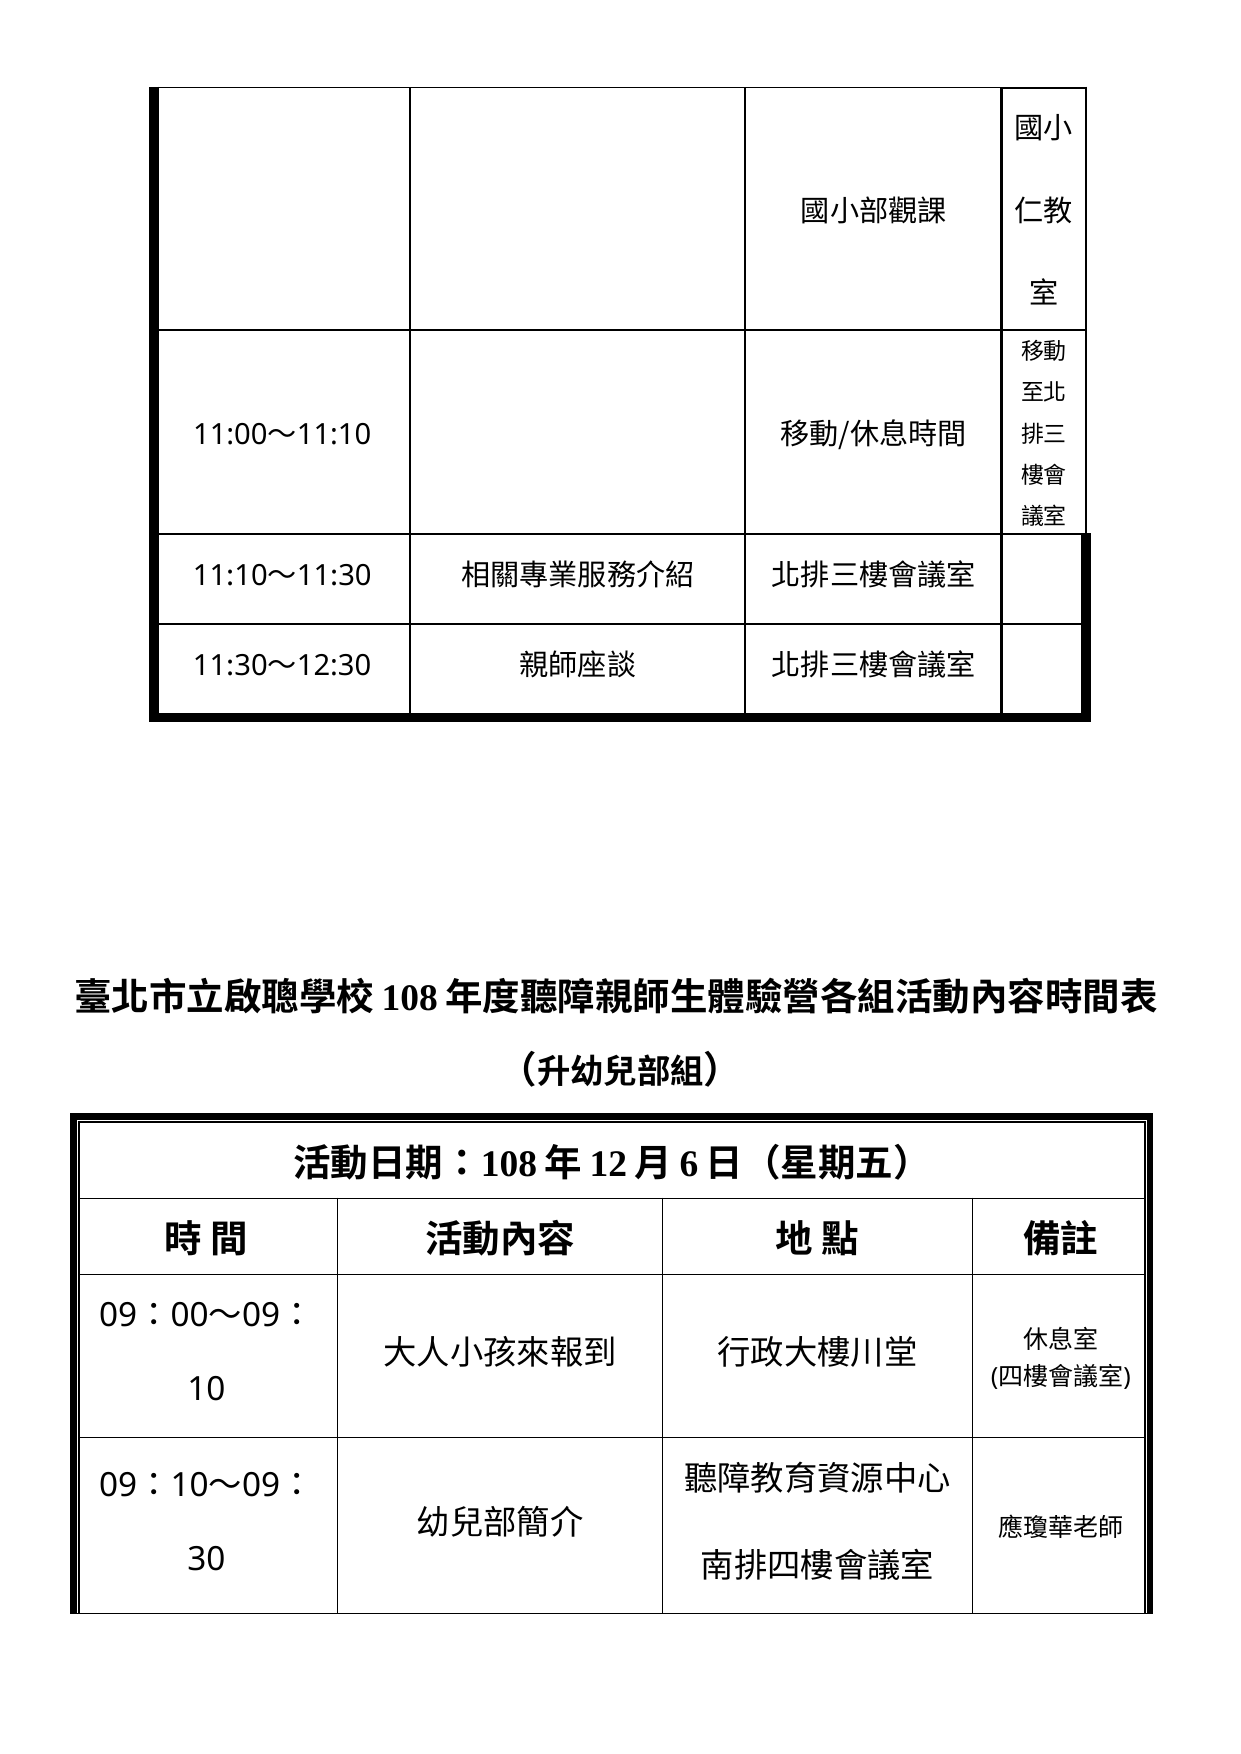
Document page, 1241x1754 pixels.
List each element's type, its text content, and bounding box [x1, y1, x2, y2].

table_cell 11:30～12:30 [159, 625, 409, 712]
text （升幼兒部組） [75, 1040, 1165, 1094]
table_cell 09：10～09：30 [80, 1438, 337, 1613]
table_cell 活動內容 [338, 1199, 662, 1274]
table_cell 時 間 [80, 1199, 337, 1274]
table_cell 幼兒部簡介 [338, 1438, 662, 1613]
table_cell 國小部觀課 [746, 88, 1000, 329]
table_cell 休息室 (四樓會議室) [973, 1275, 1144, 1437]
table_cell [411, 88, 744, 329]
table_cell 國小仁教室 [1003, 89, 1085, 329]
table_cell [1003, 535, 1081, 623]
table_cell 北排三樓會議室 [746, 625, 1000, 712]
table_cell 大人小孩來報到 [338, 1275, 662, 1437]
table_cell [411, 331, 744, 533]
text 臺北市立啟聰學校108年度聽障親師生體驗營各組活動內容時間表 [56, 967, 1175, 1022]
table_header 活動日期：108年12月6日（星期五） [80, 1123, 1144, 1198]
table_cell 親師座談 [411, 625, 744, 712]
table_cell 應瓊華老師 [973, 1438, 1144, 1613]
table_cell 11:10～11:30 [159, 535, 409, 623]
table_cell 相關專業服務介紹 [411, 535, 744, 623]
table_cell 北排三樓會議室 [746, 535, 1000, 623]
table_cell 11:00～11:10 [159, 331, 409, 533]
table_cell [159, 88, 409, 329]
table_cell 移動至北排三樓會議室 [1003, 331, 1085, 533]
table_cell [1003, 625, 1081, 712]
table_cell 行政大樓川堂 [663, 1275, 972, 1437]
table_cell 聽障教育資源中心 南排四樓會議室 [663, 1438, 972, 1613]
table_cell 備註 [973, 1199, 1144, 1274]
table_cell 09：00～09：10 [80, 1275, 337, 1437]
table_cell 移動/休息時間 [746, 331, 1000, 533]
table_cell 地 點 [663, 1199, 972, 1274]
